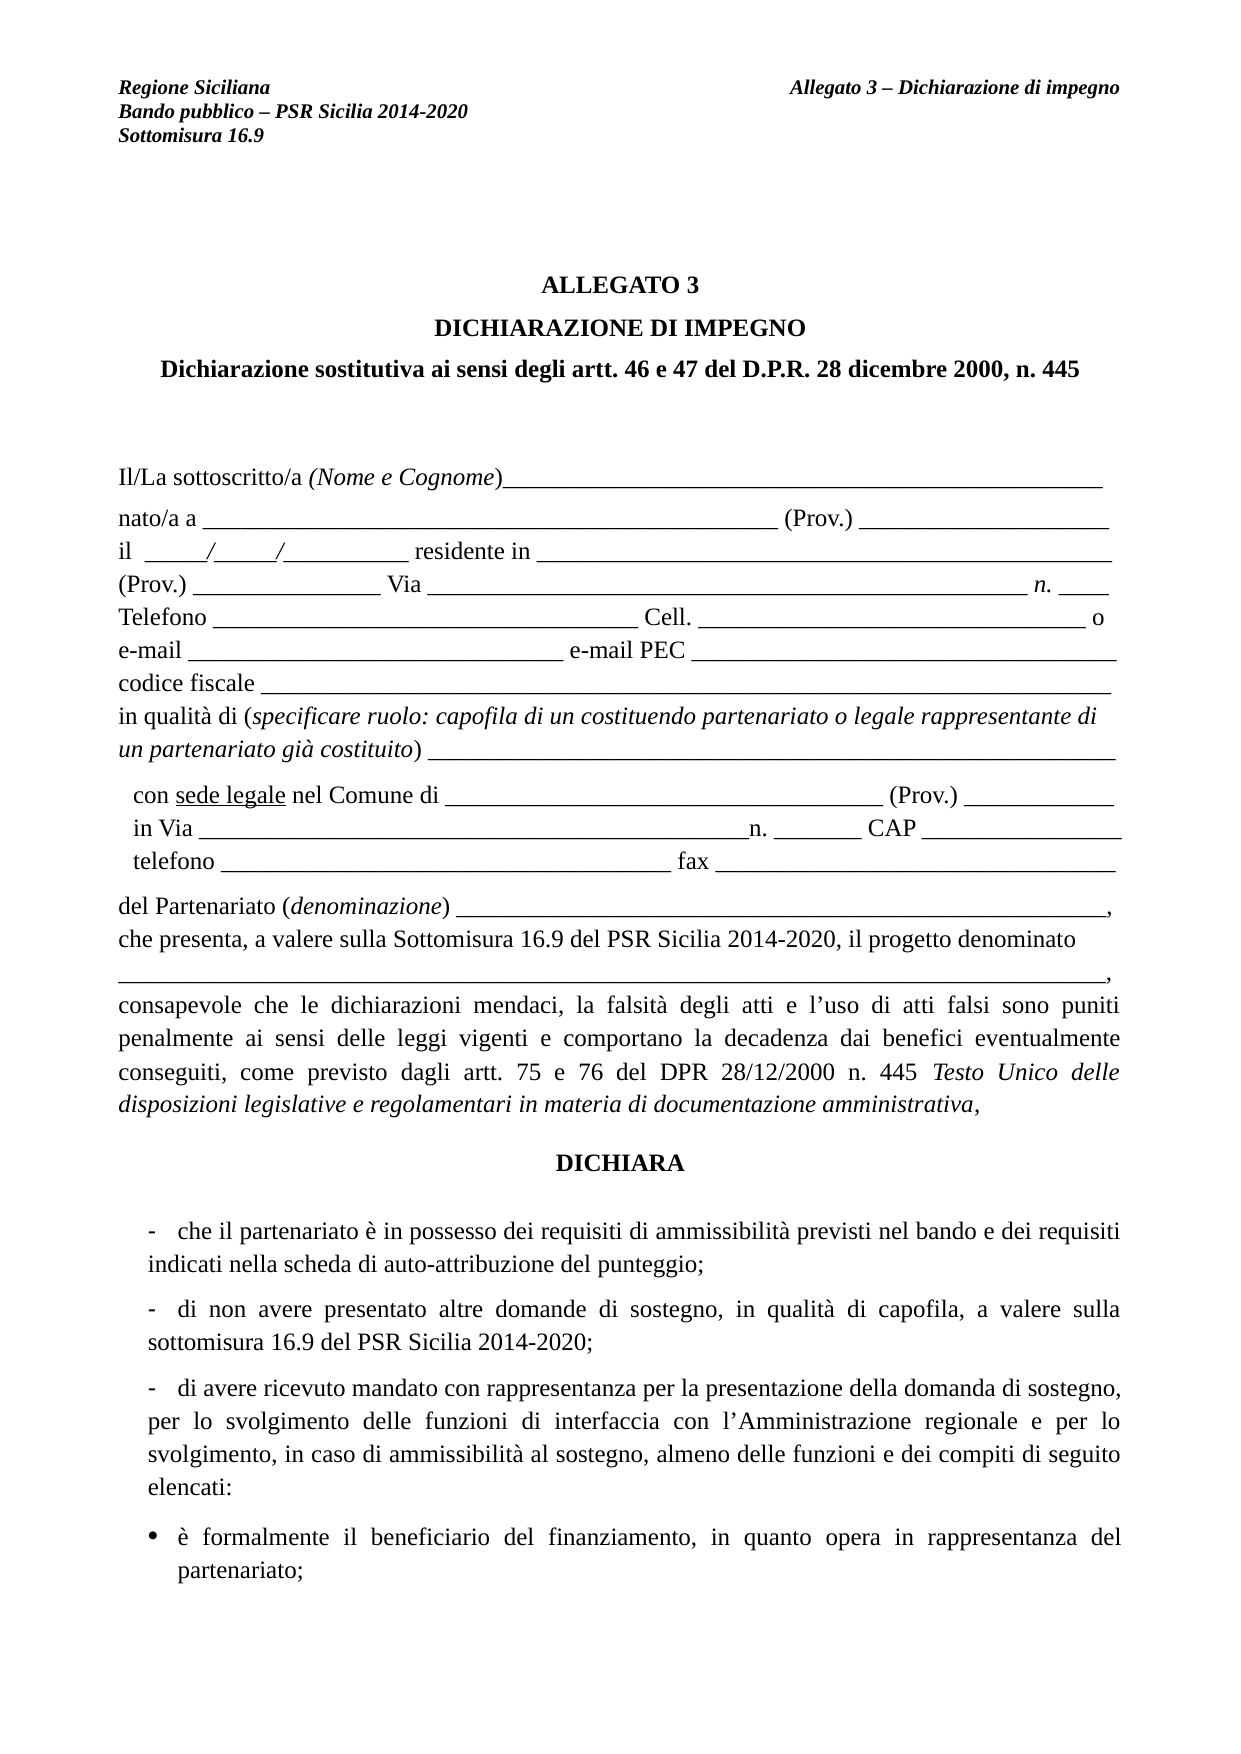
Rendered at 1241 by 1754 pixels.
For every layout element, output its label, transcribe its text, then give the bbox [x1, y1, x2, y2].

text nato/a a ______________________________________________ (Prov.) ____________________ [118, 503, 1122, 532]
text (Prov.) _______________ Via ________________________________________________ n. ____ [118, 569, 1122, 598]
text DICHIARA [118, 1148, 1122, 1176]
text il _____/_____/__________ residente in ______________________________________________ [118, 536, 1122, 565]
text consapevole che le dichiarazioni mendaci, la falsità degli atti e l’uso di atti falsi sono puniti penalmente ai sensi delle leggi vigenti e comportano la decadenza dai benefici eventualmente conseguiti, come previsto dagli artt. 75 e 76 del DPR 28/12/2000 n. 445 Testo Unico delle disposizioni legislative e regolamentari in materia di documentazione amministrativa, [118, 991, 1122, 1118]
text telefono ____________________________________ fax ________________________________ [133, 846, 1122, 875]
list di avere ricevuto mandato con rappresentanza per la presentazione della domanda di sostegno, per lo svolgimento delle funzioni di interfaccia con l’Amministrazione regionale e per lo svolgimento, in caso di ammissibilità al sostegno, almeno delle funzioni e dei compiti di seguito elencati: [148, 1373, 1122, 1501]
text Dichiarazione sostitutiva ai sensi degli artt. 46 e 47 del D.P.R. 28 dicembre 2000, n. 445 [118, 354, 1122, 383]
text ALLEGATO 3 [118, 270, 1122, 299]
text codice fiscale ____________________________________________________________________ [118, 668, 1122, 697]
text in qualità di (specificare ruolo: capofila di un costituendo partenariato o legale rappresentante di un partenariato già costituito) _______________________________________________________ [118, 701, 1122, 763]
text Il/La sottoscritto/a (Nome e Cognome)________________________________________________ [118, 462, 1122, 491]
list di non avere presentato altre domande di sostegno, in qualità di capofila, a valere sulla sottomisura 16.9 del PSR Sicilia 2014-2020; [148, 1294, 1122, 1356]
list che il partenariato è in possesso dei requisiti di ammissibilità previsti nel bando e dei requisiti indicati nella scheda di auto-attribuzione del punteggio; [148, 1216, 1122, 1278]
text che presenta, a valere sulla Sottomisura 16.9 del PSR Sicilia 2014-2020, il progetto denominato _______________________________________________________________________________, [118, 924, 1122, 986]
text Telefono __________________________________ Cell. _______________________________ o e-mail ______________________________ e-mail PEC __________________________________ [118, 602, 1122, 664]
text DICHIARAZIONE DI IMPEGNO [118, 313, 1122, 342]
list è formalmente il beneficiario del finanziamento, in quanto opera in rappresentanza del partenariato; [148, 1518, 1122, 1584]
text in Via ____________________________________________n. _______ CAP ________________ [133, 813, 1122, 842]
text del Partenariato (denominazione) ____________________________________________________, [118, 891, 1122, 920]
text con sede legale nel Comune di ___________________________________ (Prov.) ____________ [133, 780, 1122, 809]
